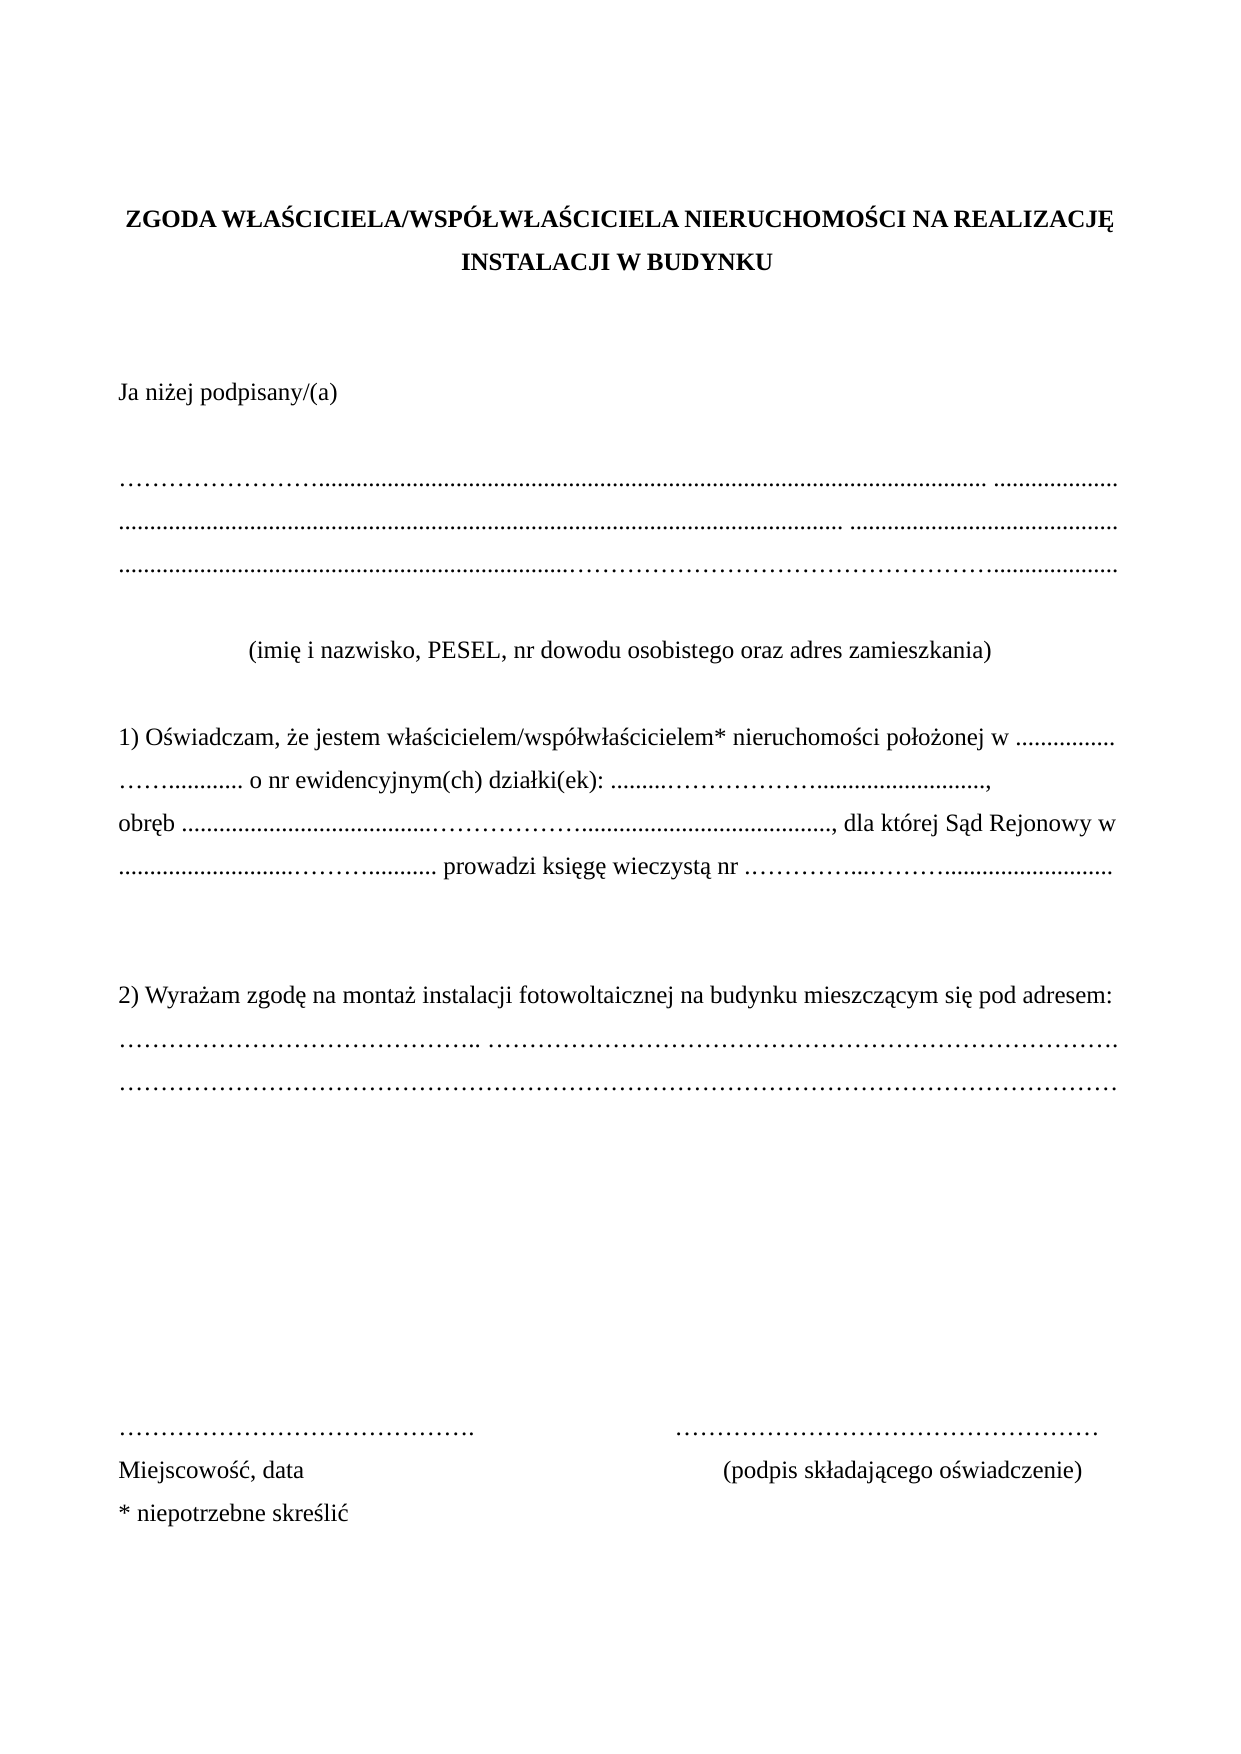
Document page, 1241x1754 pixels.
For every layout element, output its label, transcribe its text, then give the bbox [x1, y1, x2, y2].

text ……………………........................................................................................................... ........................................................................................................................................ ...................................................................................................................…………………………………………….................... [118, 420, 1122, 578]
text 2) Wyrażam zgodę na montaż instalacji fotowoltaicznej na budynku mieszczącym się pod adresem: …………………………………….. ………………………………………………………………….………………………………………………………………………………………………………… [118, 981, 1122, 1096]
text 1) Oświadczam, że jestem właścicielem/współwłaścicielem* nieruchomości położonej w ................……............ o nr ewidencyjnym(ch) działki(ek): .........………………..........................., obręb ........................................………………........................................, dla której Sąd Rejonowy w ............................………........... prowadzi księgę wieczystą nr .…………...………........................... [118, 722, 1122, 880]
text Ja niżej podpisany/(a) [118, 377, 1122, 406]
text Miejscowość, data (podpis składającego oświadczenie) * niepotrzebne skreślić [118, 1455, 1122, 1527]
text ……………………………………. …………………………………………… [118, 1412, 1122, 1441]
text ZGODA WŁAŚCICIELA/WSPÓŁWŁAŚCICIELA NIERUCHOMOŚCI NA REALIZACJĘ INSTALACJI W BUDYNKU [118, 204, 1122, 276]
text (imię i nazwisko, PESEL, nr dowodu osobistego oraz adres zamieszkania) [118, 636, 1122, 664]
